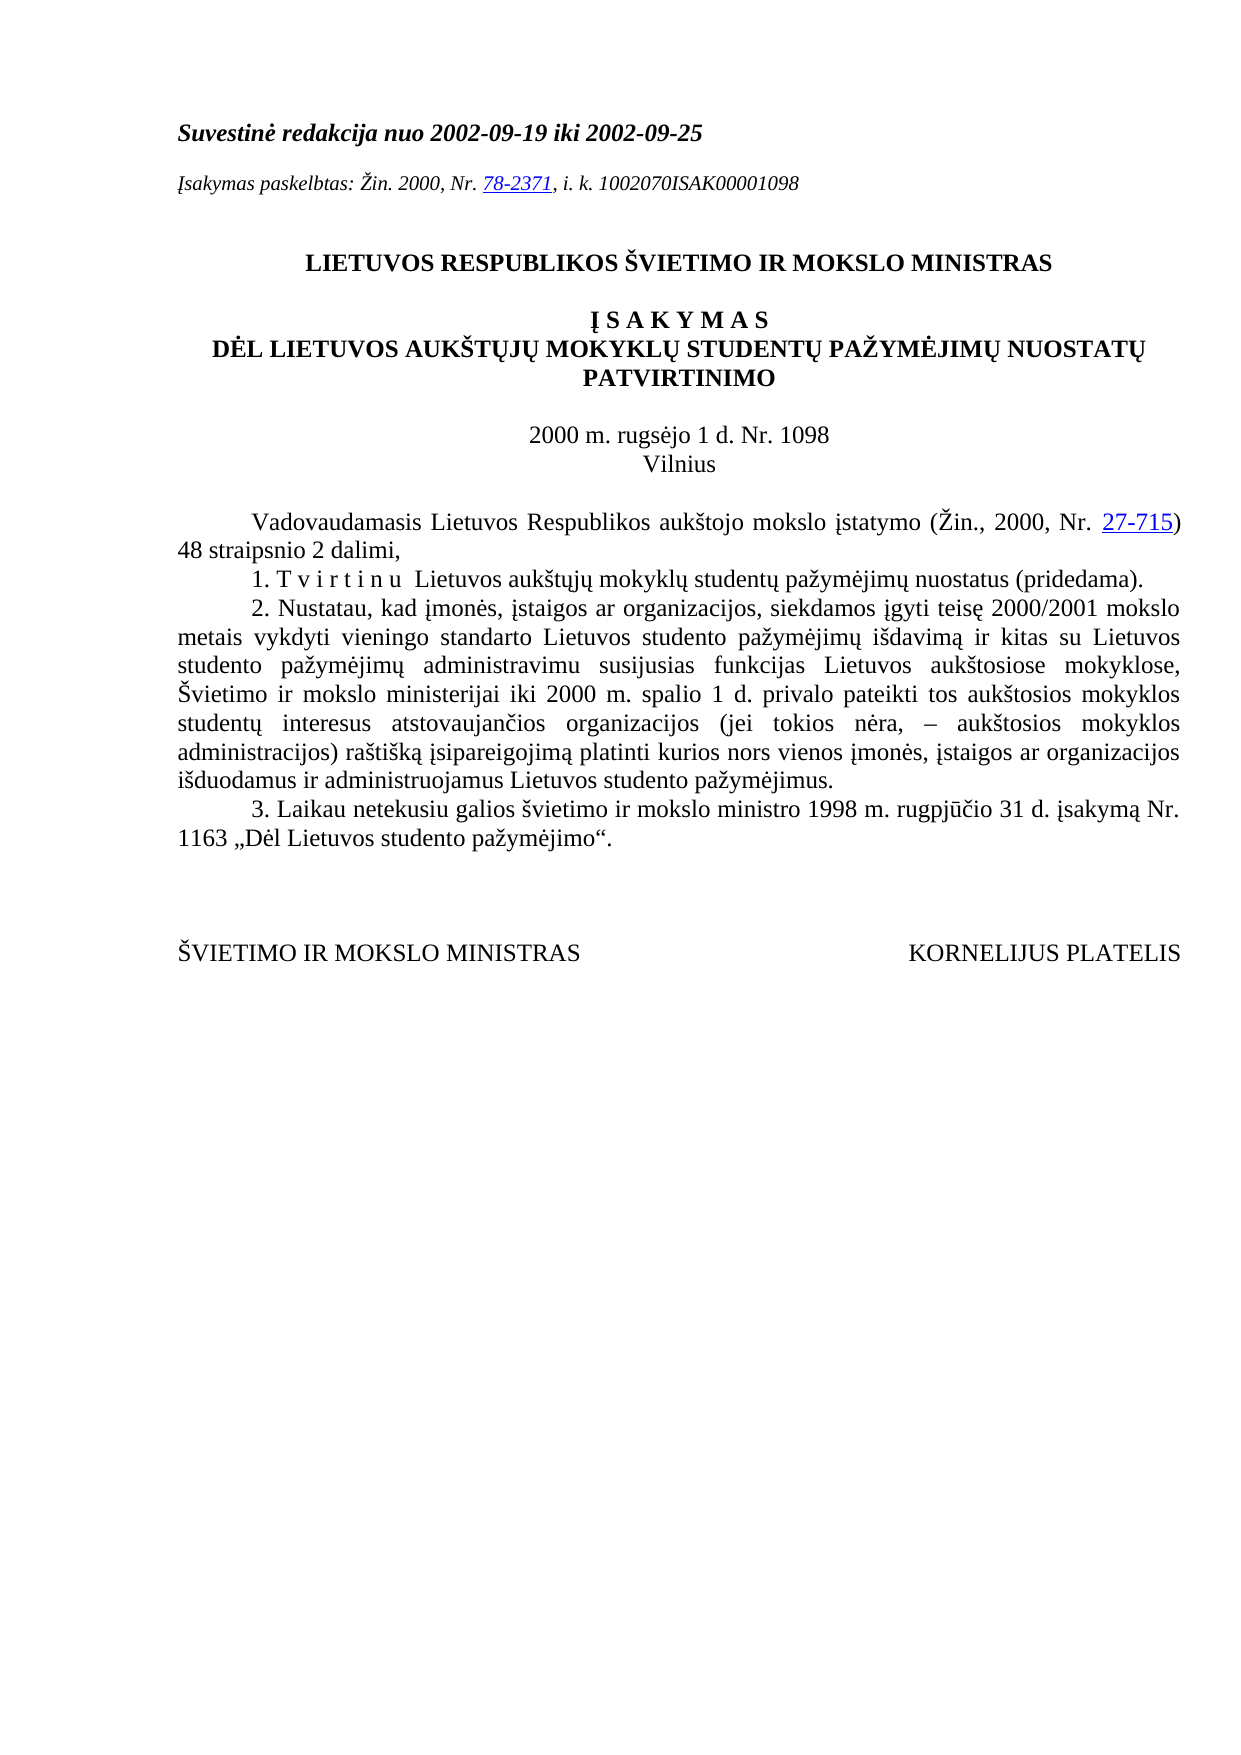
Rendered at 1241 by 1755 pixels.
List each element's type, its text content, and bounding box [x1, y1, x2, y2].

text Vadovaudamasis Lietuvos Respublikos aukštojo mokslo įstatymo (Žin., 2000, Nr. 27-715) 48 straipsnio 2 dalimi, [177, 507, 1181, 564]
text Įsakymas paskelbtas: Žin. 2000, Nr. 78-2371, i. k. 1002070ISAK00001098 [177, 171, 1181, 195]
text Suvestinė redakcija nuo 2002-09-19 iki 2002-09-25 [177, 118, 1181, 147]
text DĖL LIETUVOS AUKŠTŲJŲ MOKYKLŲ STUDENTŲ PAŽYMĖJIMŲ NUOSTATŲ PATVIRTINIMO [177, 334, 1181, 392]
text Į S A K Y M A S [177, 305, 1181, 334]
text 1. Tvirtinu Lietuvos aukštųjų mokyklų studentų pažymėjimų nuostatus (pridedama). [177, 564, 1181, 593]
text 2. Nustatau, kad įmonės, įstaigos ar organizacijos, siekdamos įgyti teisę 2000/2001 mokslo metais vykdyti vieningo standarto Lietuvos studento pažymėjimų išdavimą ir kitas su Lietuvos studento pažymėjimų administravimu susijusias funkcijas Lietuvos aukštosiose mokyklose, Švietimo ir mokslo ministerijai iki 2000 m. spalio 1 d. privalo pateikti tos aukštosios mokyklos studentų interesus atstovaujančios organizacijos (jei tokios nėra, – aukštosios mokyklos administracijos) raštišką įsipareigojimą platinti kurios nors vienos įmonės, įstaigos ar organizacijos išduodamus ir administruojamus Lietuvos studento pažymėjimus. [177, 593, 1181, 794]
text LIETUVOS RESPUBLIKOS ŠVIETIMO IR MOKSLO MINISTRAS [177, 248, 1181, 277]
text ŠVIETIMO IR MOKSLO MINISTRAS KORNELIJUS PLATELIS [177, 938, 1181, 967]
text 3. Laikau netekusiu galios švietimo ir mokslo ministro 1998 m. rugpjūčio 31 d. įsakymą Nr. 1163 „Dėl Lietuvos studento pažymėjimo“. [177, 794, 1181, 852]
text Vilnius [177, 449, 1181, 478]
text 2000 m. rugsėjo 1 d. Nr. 1098 [177, 420, 1181, 449]
